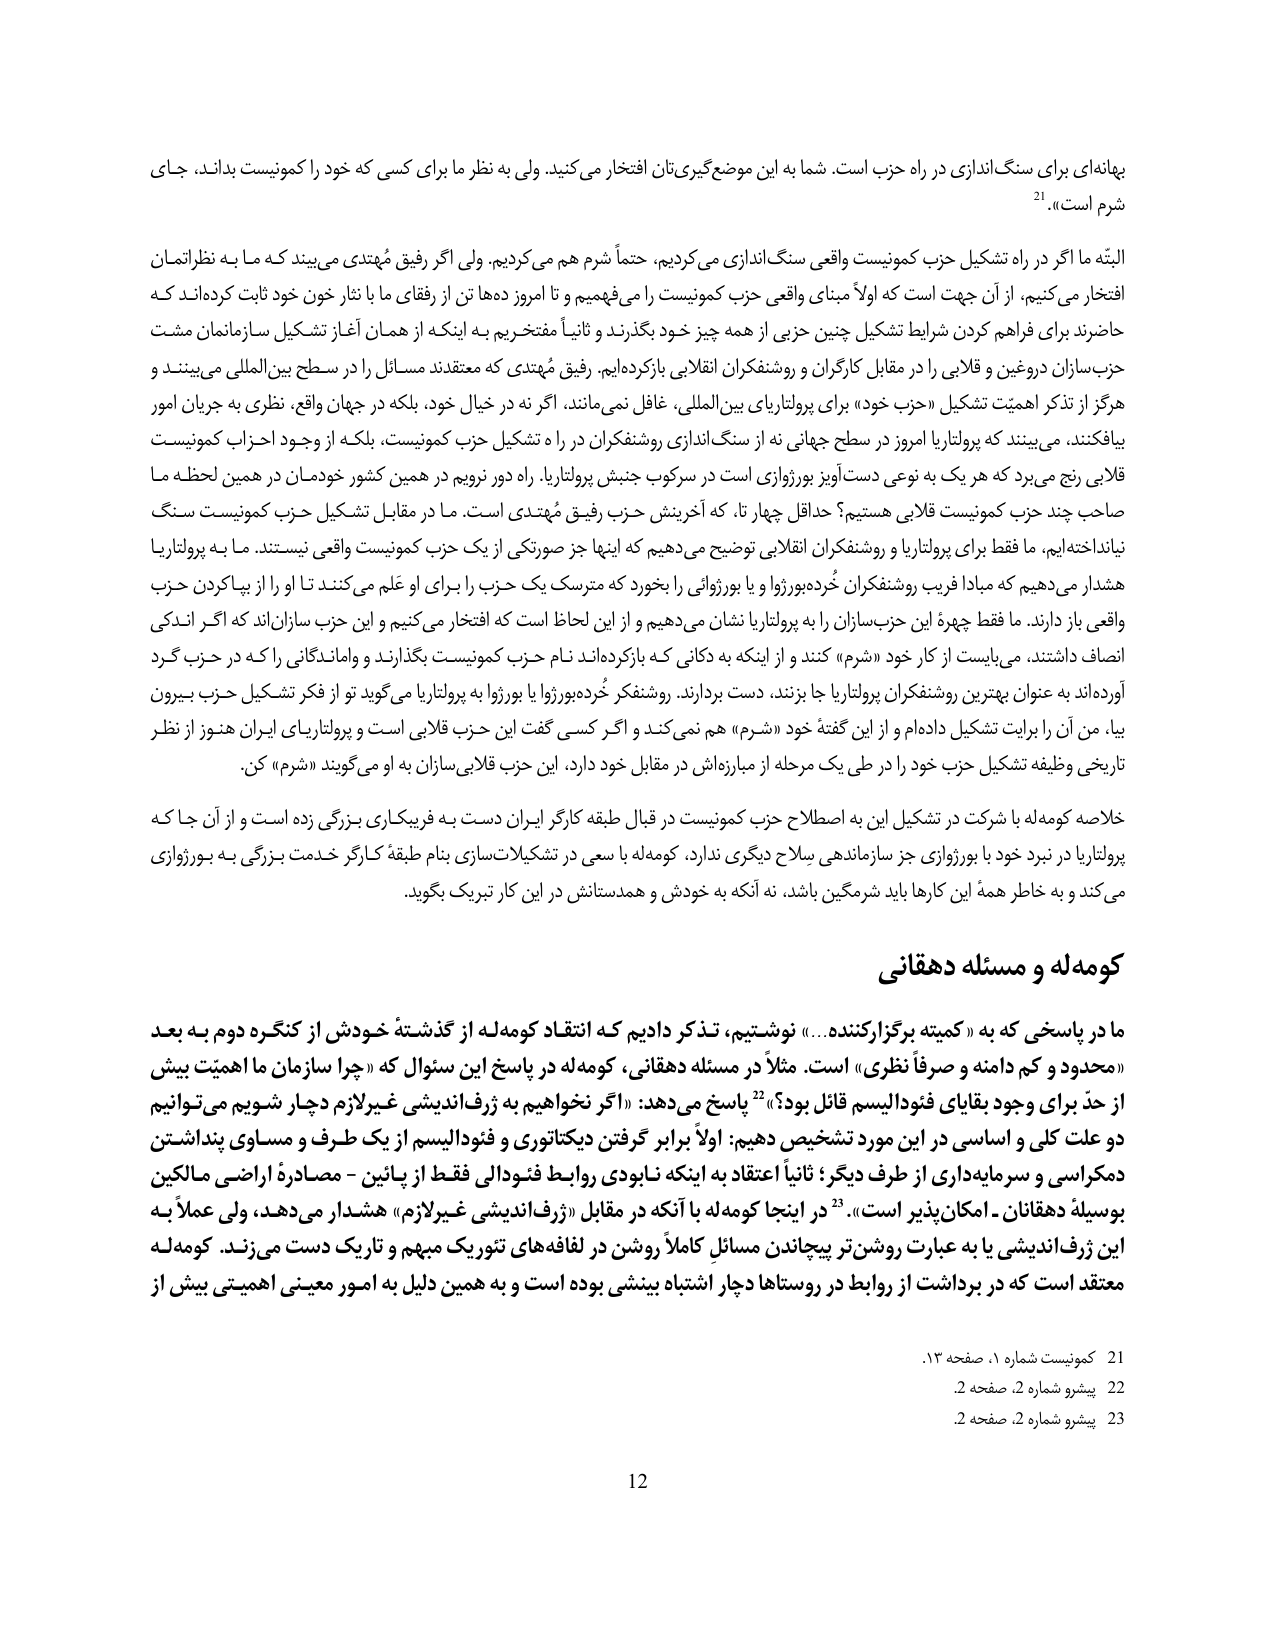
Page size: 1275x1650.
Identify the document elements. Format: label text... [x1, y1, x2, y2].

text رفیق عبدالله مُهتدی به ما می‌گوید که: «ما هم به همین دلیل است که می‌گوییم پیش کشیدن معیار نفوذ در طبقه از جانب شما و امثال شما فقط بهانه‌ای برای سنگ‌اندازی در راه حزب است. شما به این موضع‌گیری‌تان افتخار می‌کنید. ولی به نظر ما برای کسی که خود را کمونیست بداند، جای شرم است». [150, 150, 1125, 222]
text پیشرو شماره 2، صفحه 2. [150, 1404, 1125, 1434]
text ما در پاسخی که به «کمیته برگزارکننده…» نوشتیم، تذکر دادیم که انتقاد کومه‌له از گذشتهٔ خودش از کنگره دوم به بعد «محدود و کم دامنه و صرفاً نظری» است. مثلاً در مسئله دهقانی، کومه‌له در پاسخ این سئوال که «چرا سازمان ما اهمیّت بیش از حدّ برای وجود بقایای فئودالیسم قائل بود؟» پاسخ می‌دهد: «اگر نخواهیم به ژرف‌اندیشی غیرلازم دچار شویم می‌توانیم دو علت کلی و اساسی در این مورد تشخیص دهیم: اولاً برابر گرفتن دیکتاتوری و فئودالیسم از یک طرف و مساوی پنداشتن دمکراسی و سرمایه‌داری از طرف دیگر؛ ثانیاً اعتقاد به اینکه نابودی روابط فئودالی فقط از پائین - مصادرهٔ اراضی مالکین بوسیلهٔ دهقانان ـ امکان‌پذیر است». در اینجا کومه‌له با آنکه در مقابل «ژرف‌اندیشی غیرلازم» هشدار می‌دهد، ولی عملاً به این ژرف‌اندیشی یا به عبارت روشن‌تر پیچاندن مسائلِ کاملاً روشن در لفافه‌های تئوریک مبهم و تاریک دست می‌زند. کومه‌له معتقد است که در برداشت از روابط در روستاها دچار اشتباه بینشی بوده است و به همین دلیل به امور معینی اهمیتی بیش از آنکه داشته‌اند، می‌داده است. در حالی که در عمل می‌بینیم که او در این دو دوره از حیات خود، یک پدیدهٔ واحد را که موجودیتی عینی و واقعی دارد به دو شکل مختلف تشریح می‌کند. اینجا پای بینش و دید مطرح نیست، مسئله مشاهده و دیدن یک شیئ است. در اسفند ۵۸ کومه‌له دربارهٔ «مناسبات اجتماعی» در روستاهای کردستان این طور می‌نویسد: «در جریان اصلاحات ارضی شاه که اساساً بر طبق نقشهٔ آمریکا برای نابود کردن کشاورزی ایران و بازکردن میدان برای صدور سرمایه‌ها و کالاهای امپریالیستی بود، قسمت بیشتر و بهتر زمین‌های کشاورزی و چراگاه‌ها همچنان در دست مالکان بزرگ باقی ماند، به طوری که در بسیاری از دهات زمین ارباب سابق چند برابر مجموع زمین‌های همهٔ دهقانان صاحب نسق بود. دهقانان فقیر و بی‌زمین نیز هیچ نصیبی از اصلاحات ارضی نبردند. بسیاری از دهقانان متوسط و فقیر و بی‌زمین به خاطر کم بودن یا نداشتن زمین و به علاوه به خاطر ثابت ماندن قیمت محصولات کشاورزی که باعث بی‌رونق شدن بازار محصولات کشاورزی داخلی شده بود، برای پیدا کردن کار راهی شهرهای دوردست شدند.» [150, 1013, 1125, 1302]
text خلاصه کومه‌له با شرکت در تشکیل این به اصطلاح حزب کمونیست در قبال طبقه کارگر ایران دست به فریبکاری بزرگی زده است و از آن جا که پرولتاریا در نبرد خود با بورژوازی جز سازماندهی سِلاح دیگری ندارد، کومه‌له با سعی در تشکیلات‌سازی بنام طبقهٔ کارگر خدمت بزرگی به بورژوازی می‌کند و به خاطر همهٔ این کارها باید شرمگین باشد، نه آنکه به خودش و همدستانش در این کار تبریک بگوید. [150, 800, 1125, 909]
text البتّه ما اگر در راه تشکیل حزب کمونیست واقعی سنگ‌اندازی می‌کردیم، حتماً شرم هم می‌کردیم. ولی اگر رفیق مُهتدی می‌بیند که ما به نظراتمان افتخار می‌کنیم، از آن جهت است که اولاً مبنای واقعی حزب کمونیست را می‌فهمیم و تا امروز ده‌ها تن از رفقای ما با نثار خون خود ثابت کرده‌اند که حاضرند برای فراهم کردن شرایط تشکیل چنین حزبی از همه چیز خود بگذرند و ثانیاً مفتخریم به اینکه از همان آغاز تشکیل سازمانمان مشت حزب‌سازان دروغین و قلابی را در مقابل کارگران و روشنفکران انقلابی بازکرده‌ایم. رفیق مُهتدی که معتقدند مسائل را در سطح بین‌المللی می‌بینند و هرگز از تذکر اهمیّت تشکیل «حزب خود» برای پرولتاریای بین‌المللی، غافل نمی‌مانند، اگر نه در خیال خود، بلکه در جهان واقع، نظری به جریان امور بیافکنند، می‌بینند که پرولتاریا امروز در سطح جهانی نه از سنگ‌اندازی روشنفکران در را ه تشکیل حزب کمونیست، بلکه از وجود احزاب کمونیست قلابی رنج می‌برد که هر یک به نوعی دست‌آویز بورژوازی است در سرکوب جنبش پرولتاریا. راه دور نرویم در همین کشور خودمان در همین لحظه ما صاحب چند حزب کمونیست قلابی هستیم؟ حداقل چهار تا، که آخرینش حزب رفیق مُهتدی است. ما در مقابل تشکیل حزب کمونیست سنگ نیانداخته‌ایم، ما فقط برای پرولتاریا و روشنفکران انقلابی توضیح می‌دهیم که اینها جز صورتکی از یک حزب کمونیست واقعی نیستند. ما به پرولتاریا هشدار می‌دهیم که مبادا فریب روشنفکران خُرده‌بورژوا و یا بورژوائی را بخورد که مترسک یک حزب را برای او عَلم می‌کنند تا او را از بپاکردن حزب واقعی باز دارند. ما فقط چهرهٔ این حزب‌سازان را به پرولتاریا نشان می‌دهیم و از این لحاظ است که افتخار می‌کنیم و این حزب سازان‌اند که اگر اندکی انصاف داشتند، می‌بایست از کار خود «شرم» کنند و از اینکه به دکانی که بازکرده‌اند نام حزب کمونیست بگذارند و واماندگانی را که در حزب گرد آورده‌اند به عنوان بهترین روشنفکران پرولتاریا جا بزنند، دست بردارند. روشنفکر خُرده‌بورژوا یا بورژوا به پرولتاریا می‌گوید تو از فکر تشکیل حزب بیرون بیا، من آن را برایت تشکیل داده‌ام و از این گفتهٔ خود «شرم» هم نمی‌کند و اگر کسی گفت این حزب قلابی است و پرولتاریای ایران هنوز از نظر تاریخی وظیفه تشکیل حزب خود را در طی یک مرحله از مبارزه‌اش در مقابل خود دارد، این حزب قلابی‌سازان به او می‌گویند «شرم» کن. [150, 240, 1125, 782]
text پیشرو شماره 2، صفحه 2. [150, 1374, 1125, 1404]
subtitle کومه‌له و مسئله دهقانی [150, 943, 1125, 991]
text کمونیست شماره ۱، صفحه ۱۳. [150, 1343, 1125, 1374]
